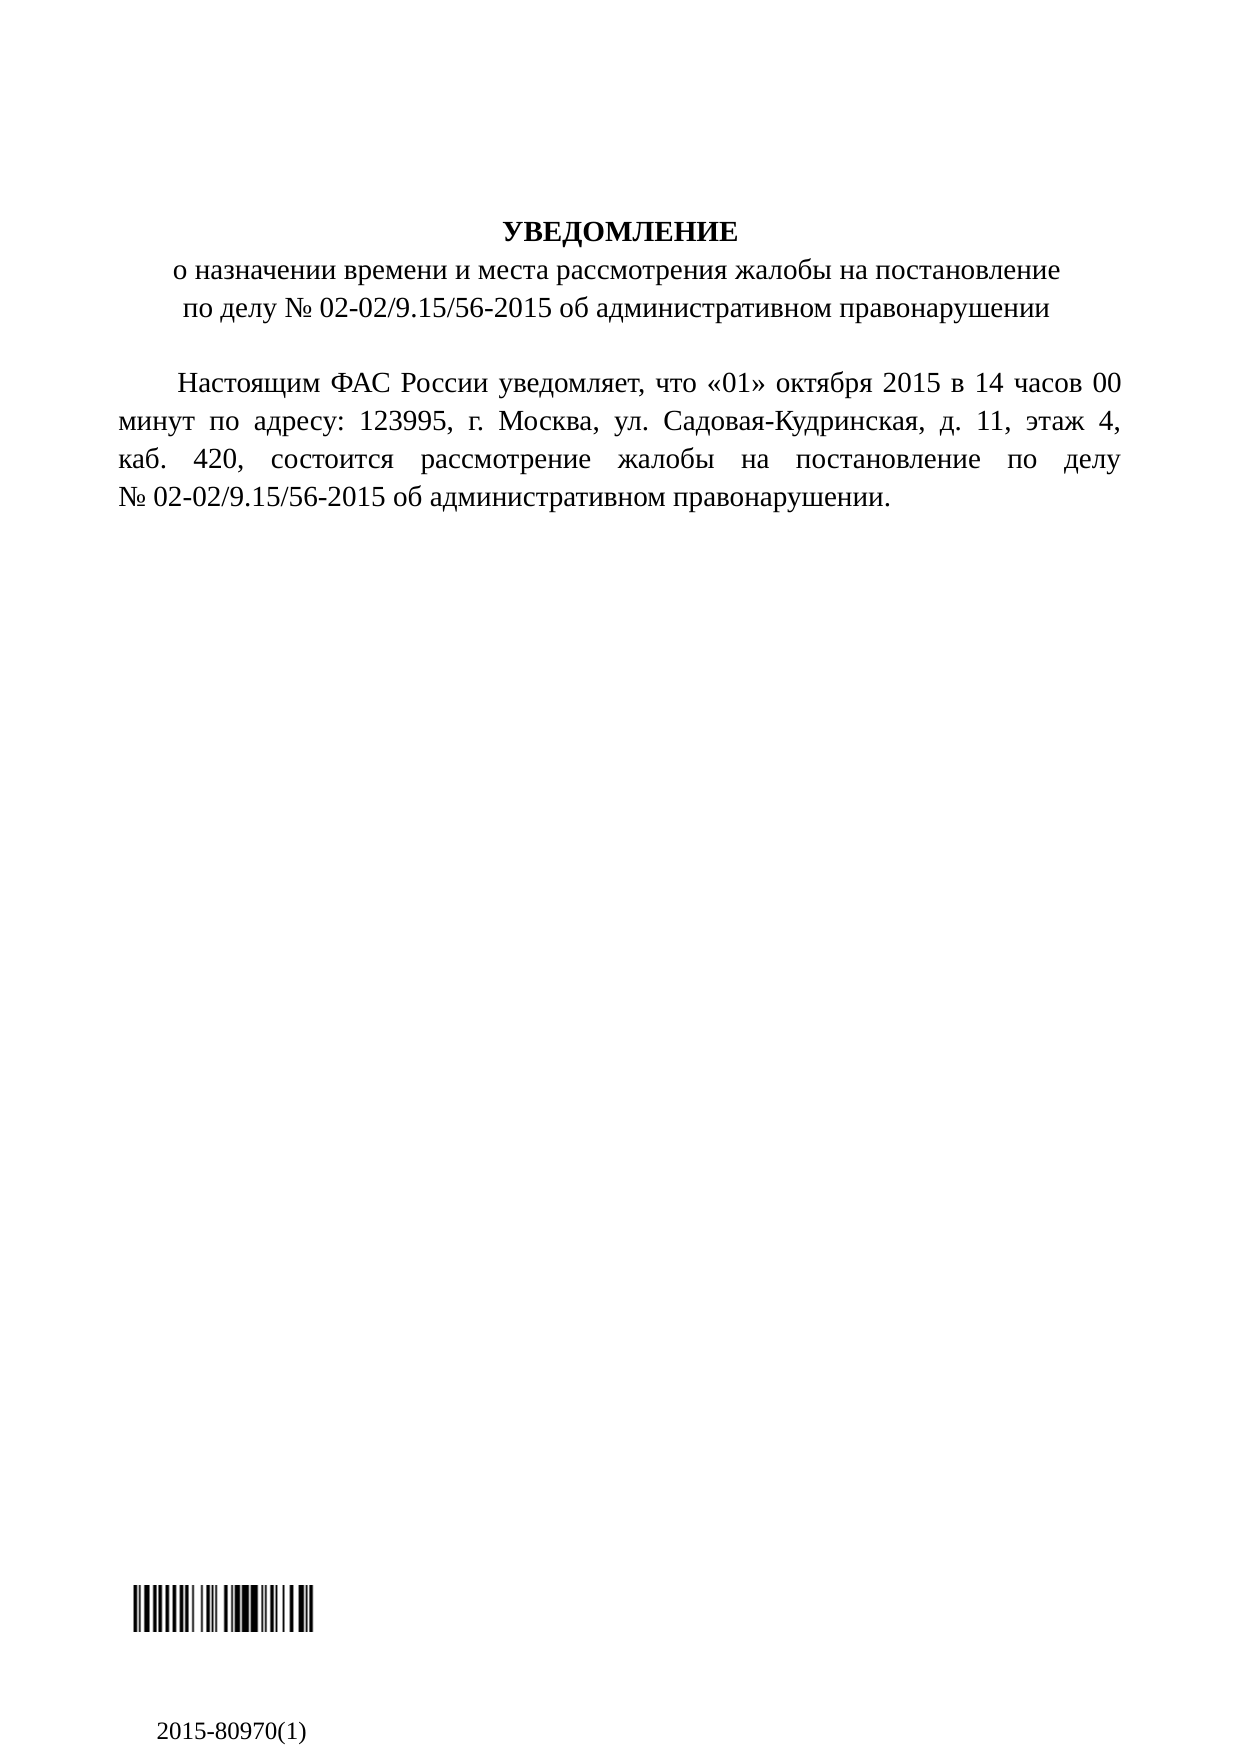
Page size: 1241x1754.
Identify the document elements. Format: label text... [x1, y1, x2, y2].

text Настоящим ФАС России уведомляет, что «01» октября 2015 в 14 часов 00 минут по адресу: 123995, г. Москва, ул. Садовая-Кудринская, д. 11, этаж 4, каб. 420, состоится рассмотрение жалобы на постановление по делу № 02-02/9.15/56-2015 об административном правонарушении. [118, 361, 1122, 512]
subtitle УВЕДОМЛЕНИЕ [118, 210, 1122, 248]
subtitle по делу № 02-02/9.15/56-2015 об административном правонарушении [118, 286, 1122, 323]
picture [118, 1585, 331, 1632]
subtitle о назначении времени и места рассмотрения жалобы на постановление [118, 248, 1122, 286]
